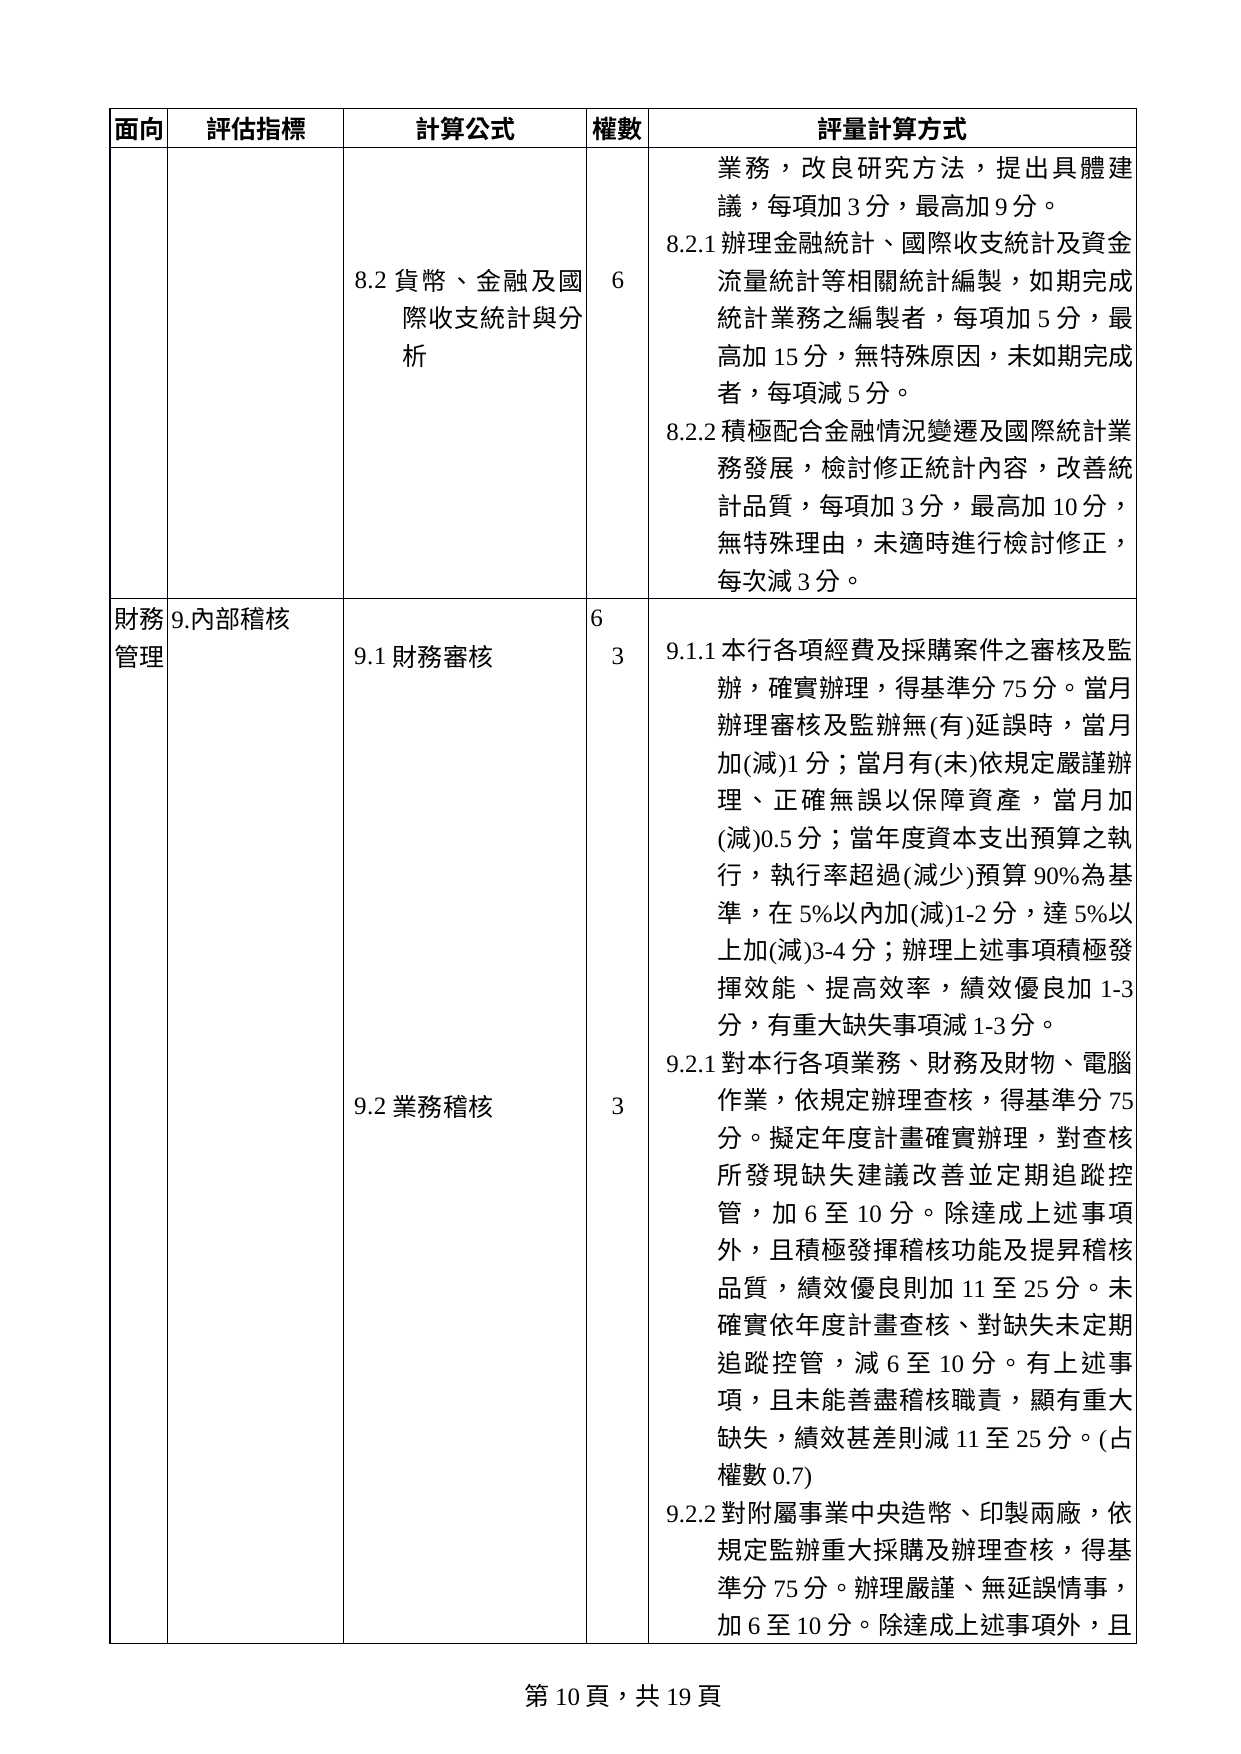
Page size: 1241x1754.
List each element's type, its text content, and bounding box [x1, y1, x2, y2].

table_cell 8.2貨幣、金融及國際收支統計與分析 [344, 148, 586, 598]
table_cell 6 [587, 148, 648, 598]
table_cell 財務 管理 [111, 599, 167, 1643]
table_cell [111, 148, 167, 598]
table_cell [168, 148, 343, 598]
table_cell 9.1.1本行各項經費及採購案件之審核及監辦，確實辦理，得基準分75分。當月辦理審核及監辦無(有)延誤時，當月加(減)1分；當月有(未)依規定嚴謹辦理、正確無誤以保障資產，當月加(減)0.5分；當年度資本支出預算之執行，執行率超過(減少)預算90%為基準，在5%以內加(減)1-2分，達5%以上加(減)3-4分；辦理上述事項積極發揮效能、提高效率，績效優良加1-3分，有重大缺失事項減1-3分。 9.2.1對本行各項業務、財務及財物、電腦作業，依規定辦理查核，得基準分75分。擬定年度計畫確實辦理，對查核所發現缺失建議改善並定期追蹤控管，加6至10分。除達成上述事項外，且積極發揮稽核功能及提昇稽核品質，績效優良則加11至25分。未確實依年度計畫查核、對缺失未定期追蹤控管，減6至10分。有上述事項，且未能善盡稽核職責，顯有重大缺失，績效甚差則減11至25分。(占權數0.7) 9.2.2對附屬事業中央造幣、印製兩廠，依規定監辦重大採購及辦理查核，得基準分75分。辦理嚴謹、無延誤情事，加6至10分。除達成上述事項外，且 [649, 599, 1136, 1643]
table_header 評量計算方式 [649, 109, 1136, 147]
table_cell 9.1財務審核 9.2業務稽核 [344, 599, 586, 1643]
table_cell 9.內部稽核 [168, 599, 343, 1643]
table_header 權數 [587, 109, 648, 147]
table_cell 6 3 3 [587, 599, 648, 1643]
table_header 評估指標 [168, 109, 343, 147]
table_header 面向 [111, 109, 167, 147]
table_cell 業務，改良研究方法，提出具體建議，每項加3分，最高加9分。 8.2.1辦理金融統計、國際收支統計及資金流量統計等相關統計編製，如期完成統計業務之編製者，每項加5分，最高加15分，無特殊原因，未如期完成者，每項減5分。 8.2.2積極配合金融情況變遷及國際統計業務發展，檢討修正統計內容，改善統計品質，每項加3分，最高加10分，無特殊理由，未適時進行檢討修正，每次減3分。 [649, 148, 1136, 598]
table_header 計算公式 [344, 109, 586, 147]
